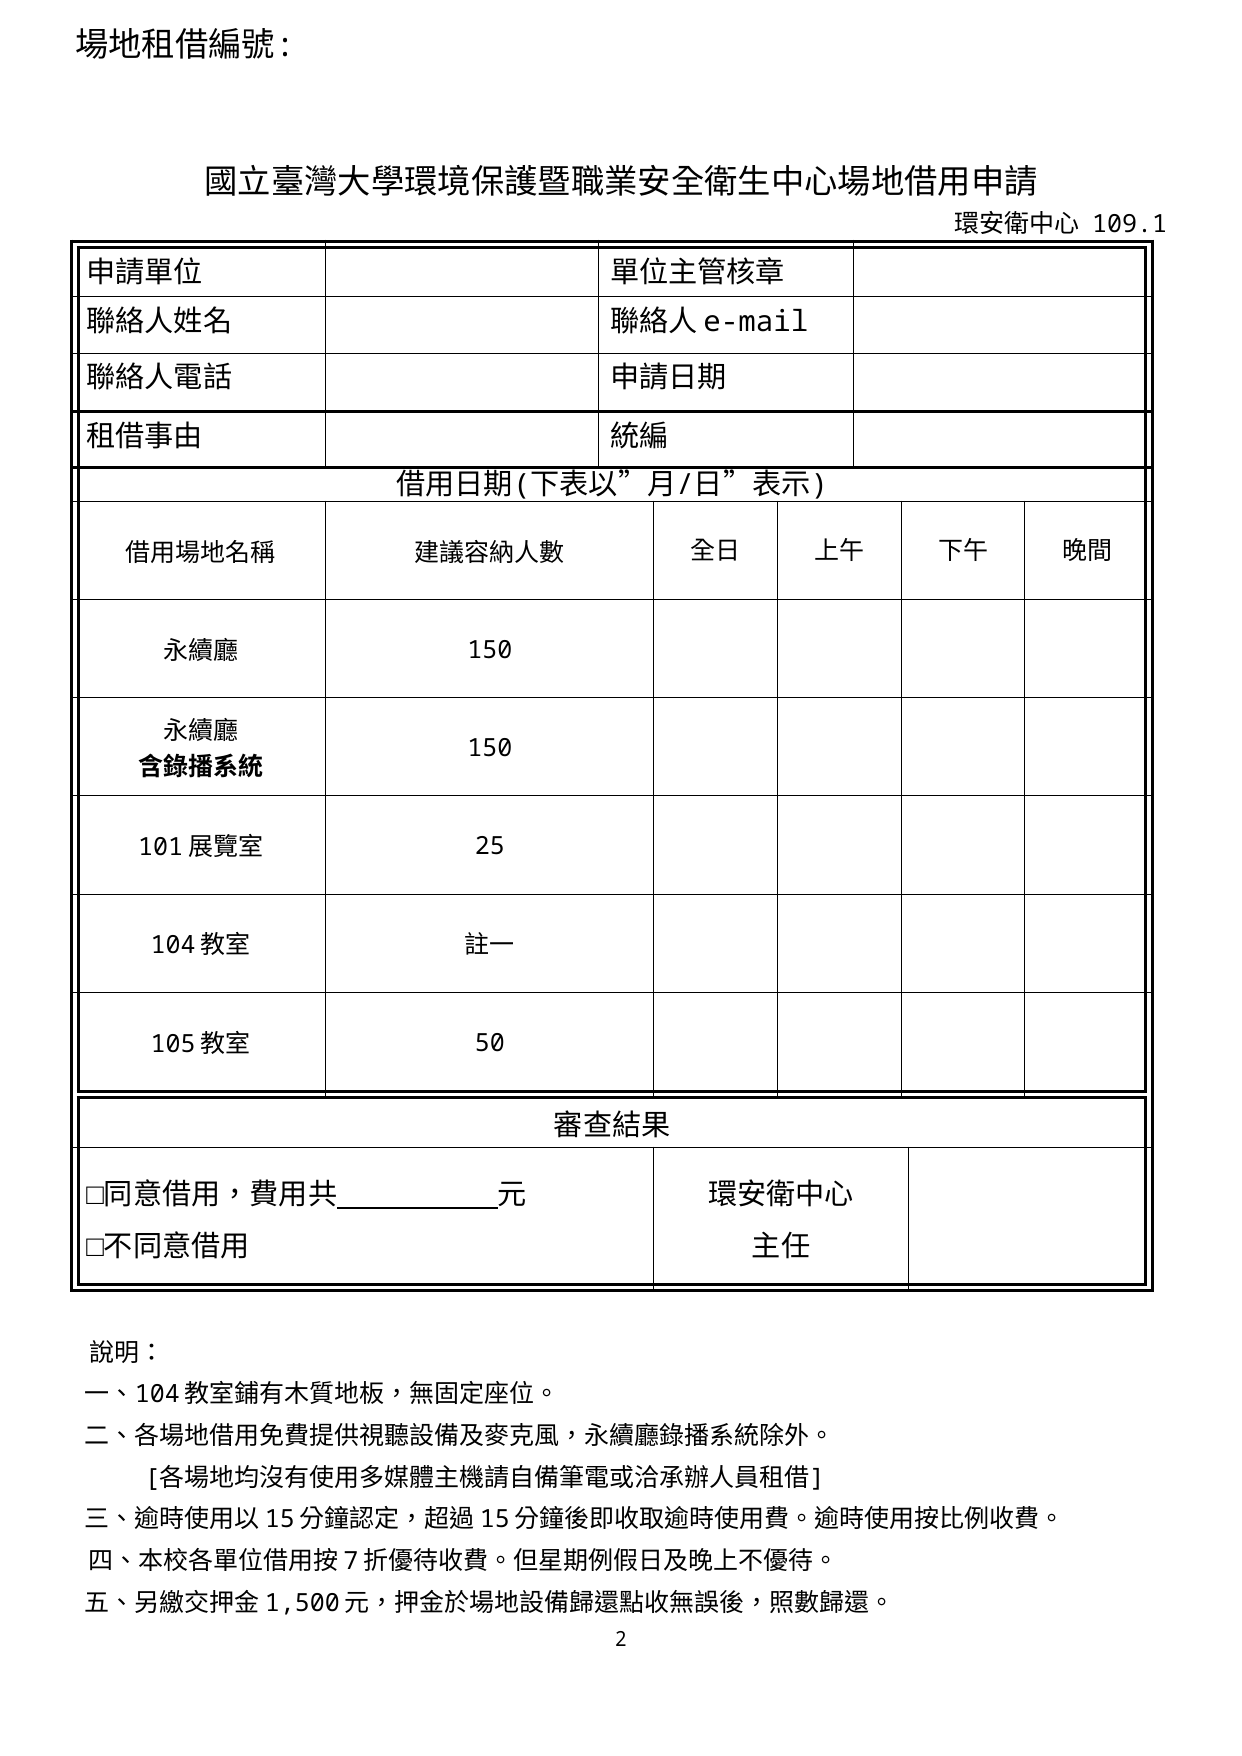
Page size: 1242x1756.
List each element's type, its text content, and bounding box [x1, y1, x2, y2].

table_cell 150 [326, 600, 653, 697]
table_cell 101展覽室 [80, 796, 325, 893]
table_cell [1025, 698, 1144, 795]
table_cell [778, 698, 901, 795]
table_cell [902, 895, 1024, 992]
table_cell [75, 1090, 325, 1147]
table_cell [1025, 895, 1144, 992]
table_cell □同意借用，費用共 元 □不同意借用 [80, 1148, 653, 1283]
table_cell 50 [326, 993, 653, 1090]
table_cell [1025, 600, 1144, 697]
table_cell 聯絡人e-mail [599, 297, 853, 353]
table_cell 借用日期(下表以”月/日”表示) [80, 469, 1144, 501]
text 三、逾時使用以15分鐘認定，超過15分鐘後即收取逾時使用費。逾時使用按比例收費。 [84, 1494, 1157, 1536]
table_cell [654, 698, 777, 795]
table_cell 105教室 [80, 993, 325, 1090]
table_cell 審查結果 [80, 1099, 1144, 1147]
text 一、104教室鋪有木質地板，無固定座位。 [84, 1369, 1157, 1411]
table_cell 全日 [654, 502, 777, 599]
table_cell [902, 796, 1024, 893]
table_cell 晚間 [1025, 502, 1144, 599]
table_cell [654, 796, 777, 893]
table_cell 聯絡人電話 [80, 354, 325, 409]
table_cell 25 [326, 796, 653, 893]
table_cell [1025, 796, 1144, 893]
table_cell 永續廳 含錄播系統 [80, 698, 325, 795]
table_cell 下午 [902, 502, 1024, 599]
table_cell [654, 895, 777, 992]
table_cell 環安衛中心 主任 [654, 1148, 908, 1283]
text 國立臺灣大學環境保護暨職業安全衛生中心場地借用申請 [75, 155, 1167, 203]
table_cell [778, 600, 901, 697]
table_cell [778, 895, 901, 992]
table_cell [854, 354, 1144, 409]
table_cell 聯絡人姓名 [80, 297, 325, 353]
table_cell [902, 600, 1024, 697]
table_header [854, 243, 1149, 296]
table_cell [902, 698, 1024, 795]
table_cell [1025, 993, 1144, 1090]
table_cell [654, 993, 777, 1090]
table_cell 104教室 [80, 895, 325, 992]
text 四、本校各單位借用按7折優待收費。但星期例假日及晚上不優待。 [88, 1536, 1157, 1578]
table_header [326, 249, 598, 296]
table_header [854, 249, 1144, 296]
text 環安衛中心 109.1 [75, 203, 1167, 239]
table_cell [902, 993, 1024, 1090]
table_cell 註一 [326, 895, 653, 992]
table_header 申請單位 [75, 243, 325, 296]
table_cell [778, 796, 901, 893]
text 說明： [89, 1328, 1157, 1369]
table_cell [909, 1148, 1144, 1283]
table_cell 上午 [778, 502, 901, 599]
table_cell [1025, 1090, 1149, 1147]
table_cell [854, 413, 1144, 466]
table_cell [326, 297, 598, 353]
text 二、各場地借用免費提供視聽設備及麥克風，永續廳錄播系統除外。 [84, 1411, 1157, 1453]
table_cell 借用場地名稱 [80, 502, 325, 599]
table_cell 租借事由 [80, 413, 325, 466]
text [各場地均沒有使用多媒體主機請自備筆電或洽承辦人員租借] [84, 1453, 1157, 1494]
table_cell 永續廳 [80, 600, 325, 697]
table_header 單位主管核章 [599, 249, 853, 296]
table_cell [778, 993, 901, 1090]
table_cell 150 [326, 698, 653, 795]
table_cell 申請日期 [599, 354, 853, 409]
table_cell 統編 [599, 413, 853, 466]
table_cell [654, 600, 777, 697]
table_cell [326, 354, 598, 409]
table_cell [326, 413, 598, 466]
text 五、另繳交押金1,500元，押金於場地設備歸還點收無誤後，照數歸還。 [84, 1578, 1157, 1619]
table_cell [854, 297, 1144, 353]
table_cell 建議容納人數 [326, 502, 653, 599]
